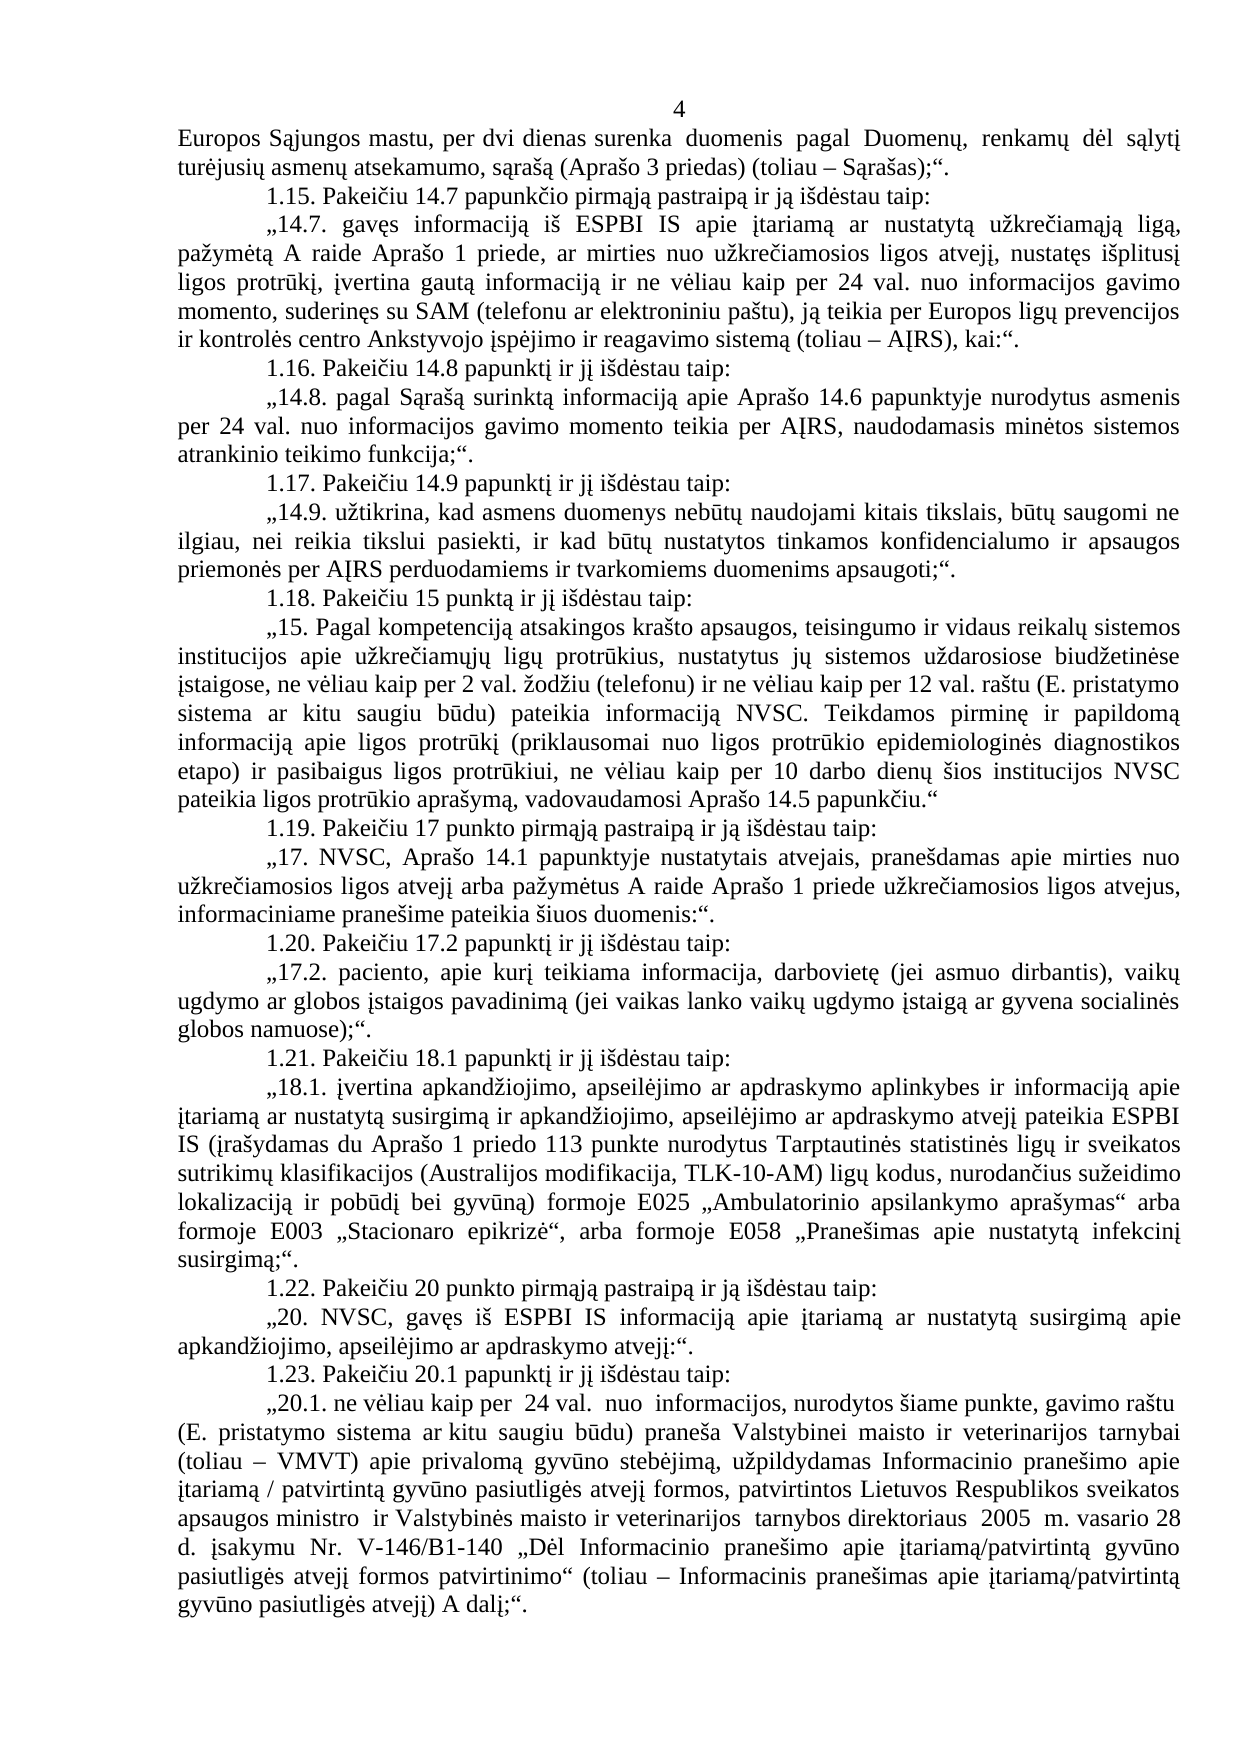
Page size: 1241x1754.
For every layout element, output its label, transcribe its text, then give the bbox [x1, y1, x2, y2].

text 1.18. Pakeičiu 15 punktą ir jį išdėstau taip: [177, 583, 1181, 612]
text „17. NVSC, Aprašo 14.1 papunktyje nustatytais atvejais, pranešdamas apie mirties nuo užkrečiamosios ligos atvejį arba pažymėtus A raide Aprašo 1 priede užkrečiamosios ligos atvejus, informaciniame pranešime pateikia šiuos duomenis:“. [177, 842, 1181, 928]
text „15. Pagal kompetenciją atsakingos krašto apsaugos, teisingumo ir vidaus reikalų sistemos institucijos apie užkrečiamųjų ligų protrūkius, nustatytus jų sistemos uždarosiose biudžetinėse įstaigose, ne vėliau kaip per 2 val. žodžiu (telefonu) ir ne vėliau kaip per 12 val. raštu (E. pristatymo sistema ar kitu saugiu būdu) pateikia informaciją NVSC. Teikdamos pirminę ir papildomą informaciją apie ligos protrūkį (priklausomai nuo ligos protrūkio epidemiologinės diagnostikos etapo) ir pasibaigus ligos protrūkiui, ne vėliau kaip per 10 darbo dienų šios institucijos NVSC pateikia ligos protrūkio aprašymą, vadovaudamosi Aprašo 14.5 papunkčiu.“ [177, 612, 1181, 813]
text „17.2. paciento, apie kurį teikiama informacija, darbovietę (jei asmuo dirbantis), vaikų ugdymo ar globos įstaigos pavadinimą (jei vaikas lanko vaikų ugdymo įstaigą ar gyvena socialinės globos namuose);“. [177, 957, 1181, 1043]
text „20.1. ne vėliau kaip per 24 val. nuo informacijos, nurodytos šiame punkte, gavimo raštu (E. pristatymo sistema ar kitu saugiu būdu) praneša Valstybinei maisto ir veterinarijos tarnybai (toliau – VMVT) apie privalomą gyvūno stebėjimą, užpildydamas Informacinio pranešimo apie įtariamą / patvirtintą gyvūno pasiutligės atvejį formos, patvirtintos Lietuvos Respublikos sveikatos apsaugos ministro ir Valstybinės maisto ir veterinarijos tarnybos direktoriaus 2005 m. vasario 28 d. įsakymu Nr. V-146/B1-140 „Dėl Informacinio pranešimo apie įtariamą/patvirtintą gyvūno pasiutligės atvejį formos patvirtinimo“ (toliau – Informacinis pranešimas apie įtariamą/patvirtintą gyvūno pasiutligės atvejį) A dalį;“. [177, 1388, 1181, 1618]
text 1.15. Pakeičiu 14.7 papunkčio pirmąją pastraipą ir ją išdėstau taip: [177, 181, 1181, 209]
text 1.19. Pakeičiu 17 punkto pirmąją pastraipą ir ją išdėstau taip: [177, 813, 1181, 842]
text 1.23. Pakeičiu 20.1 papunktį ir jį išdėstau taip: [177, 1359, 1181, 1388]
text „20. NVSC, gavęs iš ESPBI IS informaciją apie įtariamą ar nustatytą susirgimą apie apkandžiojimo, apseilėjimo ar apdraskymo atvejį:“. [177, 1302, 1181, 1359]
text „14.8. pagal Sąrašą surinktą informaciją apie Aprašo 14.6 papunktyje nurodytus asmenis per 24 val. nuo informacijos gavimo momento teikia per AĮRS, naudodamasis minėtos sistemos atrankinio teikimo funkcija;“. [177, 382, 1181, 468]
text 1.20. Pakeičiu 17.2 papunktį ir jį išdėstau taip: [177, 928, 1181, 957]
text „18.1. įvertina apkandžiojimo, apseilėjimo ar apdraskymo aplinkybes ir informaciją apie įtariamą ar nustatytą susirgimą ir apkandžiojimo, apseilėjimo ar apdraskymo atvejį pateikia ESPBI IS (įrašydamas du Aprašo 1 priedo 113 punkte nurodytus Tarptautinės statistinės ligų ir sveikatos sutrikimų klasifikacijos (Australijos modifikacija, TLK-10-AM) ligų kodus, nurodančius sužeidimo lokalizaciją ir pobūdį bei gyvūną) formoje E025 „Ambulatorinio apsilankymo aprašymas“ arba formoje E003 „Stacionaro epikrizė“, arba formoje E058 „Pranešimas apie nustatytą infekcinį susirgimą;“. [177, 1072, 1181, 1273]
text 1.17. Pakeičiu 14.9 papunktį ir jį išdėstau taip: [177, 468, 1181, 497]
text „14.9. užtikrina, kad asmens duomenys nebūtų naudojami kitais tikslais, būtų saugomi ne ilgiau, nei reikia tikslui pasiekti, ir kad būtų nustatytos tinkamos konfidencialumo ir apsaugos priemonės per AĮRS perduodamiems ir tvarkomiems duomenims apsaugoti;“. [177, 497, 1181, 583]
text 1.22. Pakeičiu 20 punkto pirmąją pastraipą ir ją išdėstau taip: [177, 1273, 1181, 1302]
text 1.16. Pakeičiu 14.8 papunktį ir jį išdėstau taip: [177, 353, 1181, 382]
text 1.21. Pakeičiu 18.1 papunktį ir jį išdėstau taip: [177, 1043, 1181, 1072]
text „14.7. gavęs informaciją iš ESPBI IS apie įtariamą ar nustatytą užkrečiamąją ligą, pažymėtą A raide Aprašo 1 priede, ar mirties nuo užkrečiamosios ligos atvejį, nustatęs išplitusį ligos protrūkį, įvertina gautą informaciją ir ne vėliau kaip per 24 val. nuo informacijos gavimo momento, suderinęs su SAM (telefonu ar elektroniniu paštu), ją teikia per Europos ligų prevencijos ir kontrolės centro Ankstyvojo įspėjimo ir reagavimo sistemą (toliau – AĮRS), kai:“. [177, 209, 1181, 353]
text Europos Sąjungos mastu, per dvi dienas surenka duomenis pagal Duomenų, renkamų dėl sąlytį turėjusių asmenų atsekamumo, sąrašą (Aprašo 3 priedas) (toliau – Sąrašas);“. [177, 123, 1181, 181]
